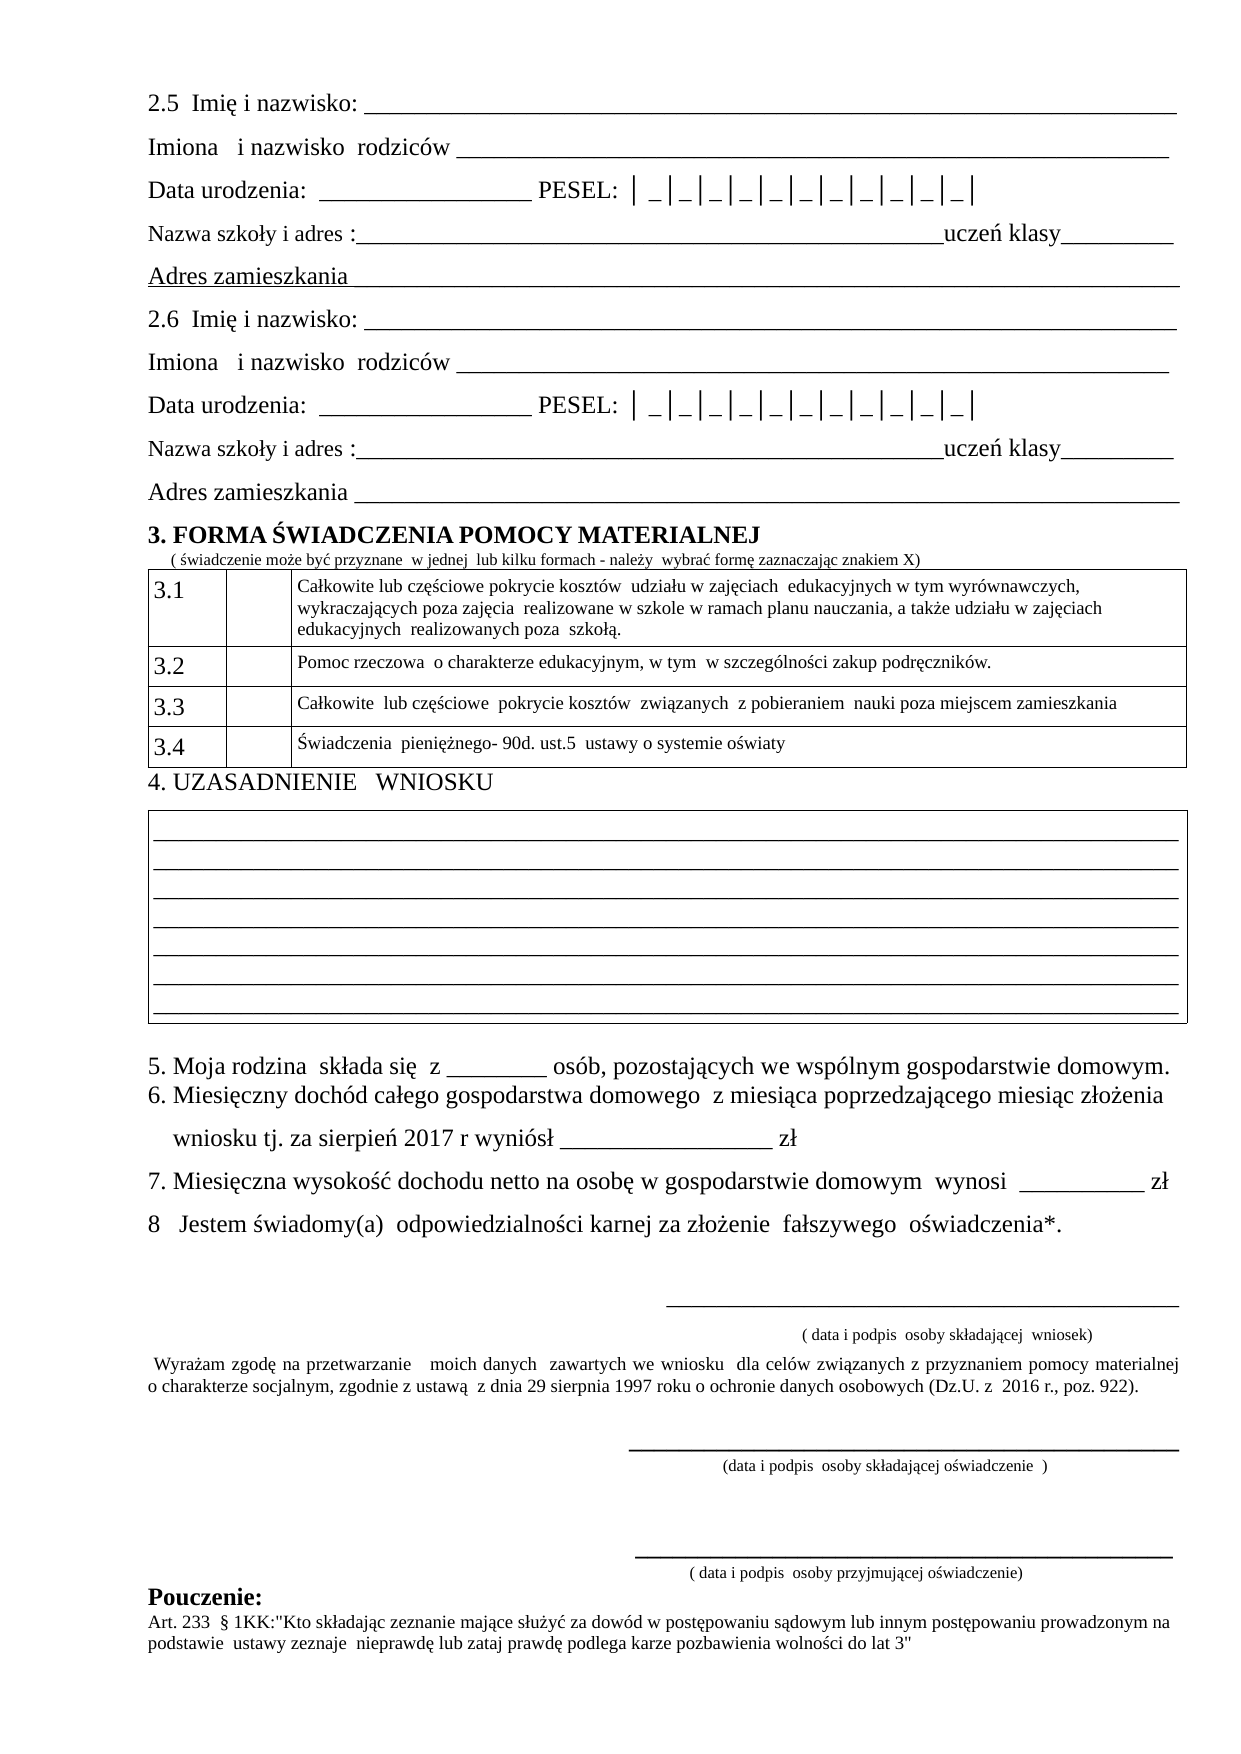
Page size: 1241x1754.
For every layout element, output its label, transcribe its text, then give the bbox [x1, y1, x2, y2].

table_cell 3.4 [149, 727, 226, 767]
text Imiona i nazwisko rodziców _________________________________________________________ [148, 347, 1181, 376]
text (data i podpis osoby składającej oświadczenie ) [148, 1454, 1181, 1475]
text Imiona i nazwisko rodziców _________________________________________________________ [148, 132, 1181, 160]
table_cell  [227, 727, 291, 767]
table_cell  [227, 687, 291, 726]
text Art. 233 § 1KK:"Kto składając zeznanie mające służyć za dowód w postępowaniu sądowym lub innym postępowaniu prowadzonym na podstawie ustawy zeznaje nieprawdę lub zataj prawdę podlega karze pozbawienia wolności do lat 3" [148, 1611, 1181, 1654]
table_cell Świadczenia pieniężnego- 90d. ust.5 ustawy o systemie oświaty [292, 727, 1186, 767]
table_header 3.1 [149, 570, 226, 646]
text ____________________________________________ [148, 1425, 1181, 1454]
text 7. Miesięczna wysokość dochodu netto na osobę w gospodarstwie domowym wynosi __________ zł [148, 1166, 1181, 1195]
text Nazwa szkoły i adres :_______________________________________________uczeń klasy_________ [148, 433, 1181, 462]
text 8 Jestem świadomy(a) odpowiedzialności karnej za złożenie fałszywego oświadczenia*. [148, 1209, 1181, 1238]
text wniosku tj. za sierpień 2017 r wyniósł _________________ zł [148, 1123, 1181, 1152]
text ( świadczenie może być przyznane w jednej lub kilku formach - należy wybrać formę zaznaczając znakiem X) [148, 548, 1181, 569]
text Adres zamieszkania __________________________________________________________________ [148, 477, 1181, 505]
text Data urodzenia: _________________ PESEL: │ _│_│_│_│_│_│_│_│_│_│_│ [148, 175, 633, 203]
text Nazwa szkoły i adres :_______________________________________________uczeń klasy_________ [148, 218, 1181, 247]
table_cell Całkowite lub częściowe pokrycie kosztów związanych z pobieraniem nauki poza miejscem zamieszkania [292, 687, 1186, 726]
text _________________________________________ [148, 1281, 1181, 1310]
table_header ______________________________________________________________________________________________________________________________________________________________________________________________________________________________________________________________________________________________________________________________________________________________________________________________________________________________________________________________________________________________________________________________________________________________________________________________ [149, 811, 1187, 1023]
text 6. Miesięczny dochód całego gospodarstwa domowego z miesiąca poprzedzającego miesiąc złożenia [148, 1080, 1181, 1109]
table_header  [227, 570, 291, 646]
text Data urodzenia: _________________ PESEL: │ _│_│_│_│_│_│_│_│_│_│_│ [973, 390, 1181, 419]
text Adres zamieszkania __________________________________________________________________ [148, 261, 1181, 290]
text ( data i podpis osoby przyjmującej oświadczenie) [148, 1561, 1181, 1582]
text 4. UZASADNIENIE WNIOSKU [148, 768, 1181, 795]
table_cell 3.3 [149, 687, 226, 726]
text ( data i podpis osoby składającej wniosek) [148, 1324, 1181, 1344]
text 2.5 Imię i nazwisko: _________________________________________________________________ [148, 88, 1181, 117]
table_header Całkowite lub częściowe pokrycie kosztów udziału w zajęciach edukacyjnych w tym wyrównawczych, wykraczających poza zajęcia realizowane w szkole w ramach planu nauczania, a także udziału w zajęciach edukacyjnych realizowanych poza szkołą. [292, 570, 1186, 646]
text Data urodzenia: _________________ PESEL: │ _│_│_│_│_│_│_│_│_│_│_│ [973, 175, 1181, 203]
table_cell 3.2 [149, 647, 226, 686]
table_cell  [227, 647, 291, 686]
text 2.6 Imię i nazwisko: _________________________________________________________________ [148, 304, 1181, 333]
text 3. FORMA ŚWIADCZENIA POMOCY MATERIALNEJ [148, 520, 1181, 548]
table_cell Pomoc rzeczowa o charakterze edukacyjnym, w tym w szczególności zakup podręczników. [292, 647, 1186, 686]
text 5. Moja rodzina składa się z ________ osób, pozostających we wspólnym gospodarstwie domowym. [148, 1051, 1181, 1080]
text Pouczenie: [148, 1582, 1181, 1611]
text ___________________________________________ [148, 1532, 1181, 1561]
text Data urodzenia: _________________ PESEL: │ _│_│_│_│_│_│_│_│_│_│_│ [148, 390, 633, 419]
text Wyrażam zgodę na przetwarzanie moich danych zawartych we wniosku dla celów związanych z przyznaniem pomocy materialnej o charakterze socjalnym, zgodnie z ustawą z dnia 29 sierpnia 1997 roku o ochronie danych osobowych (Dz.U. z 2016 r., poz. 922). [148, 1353, 1181, 1396]
